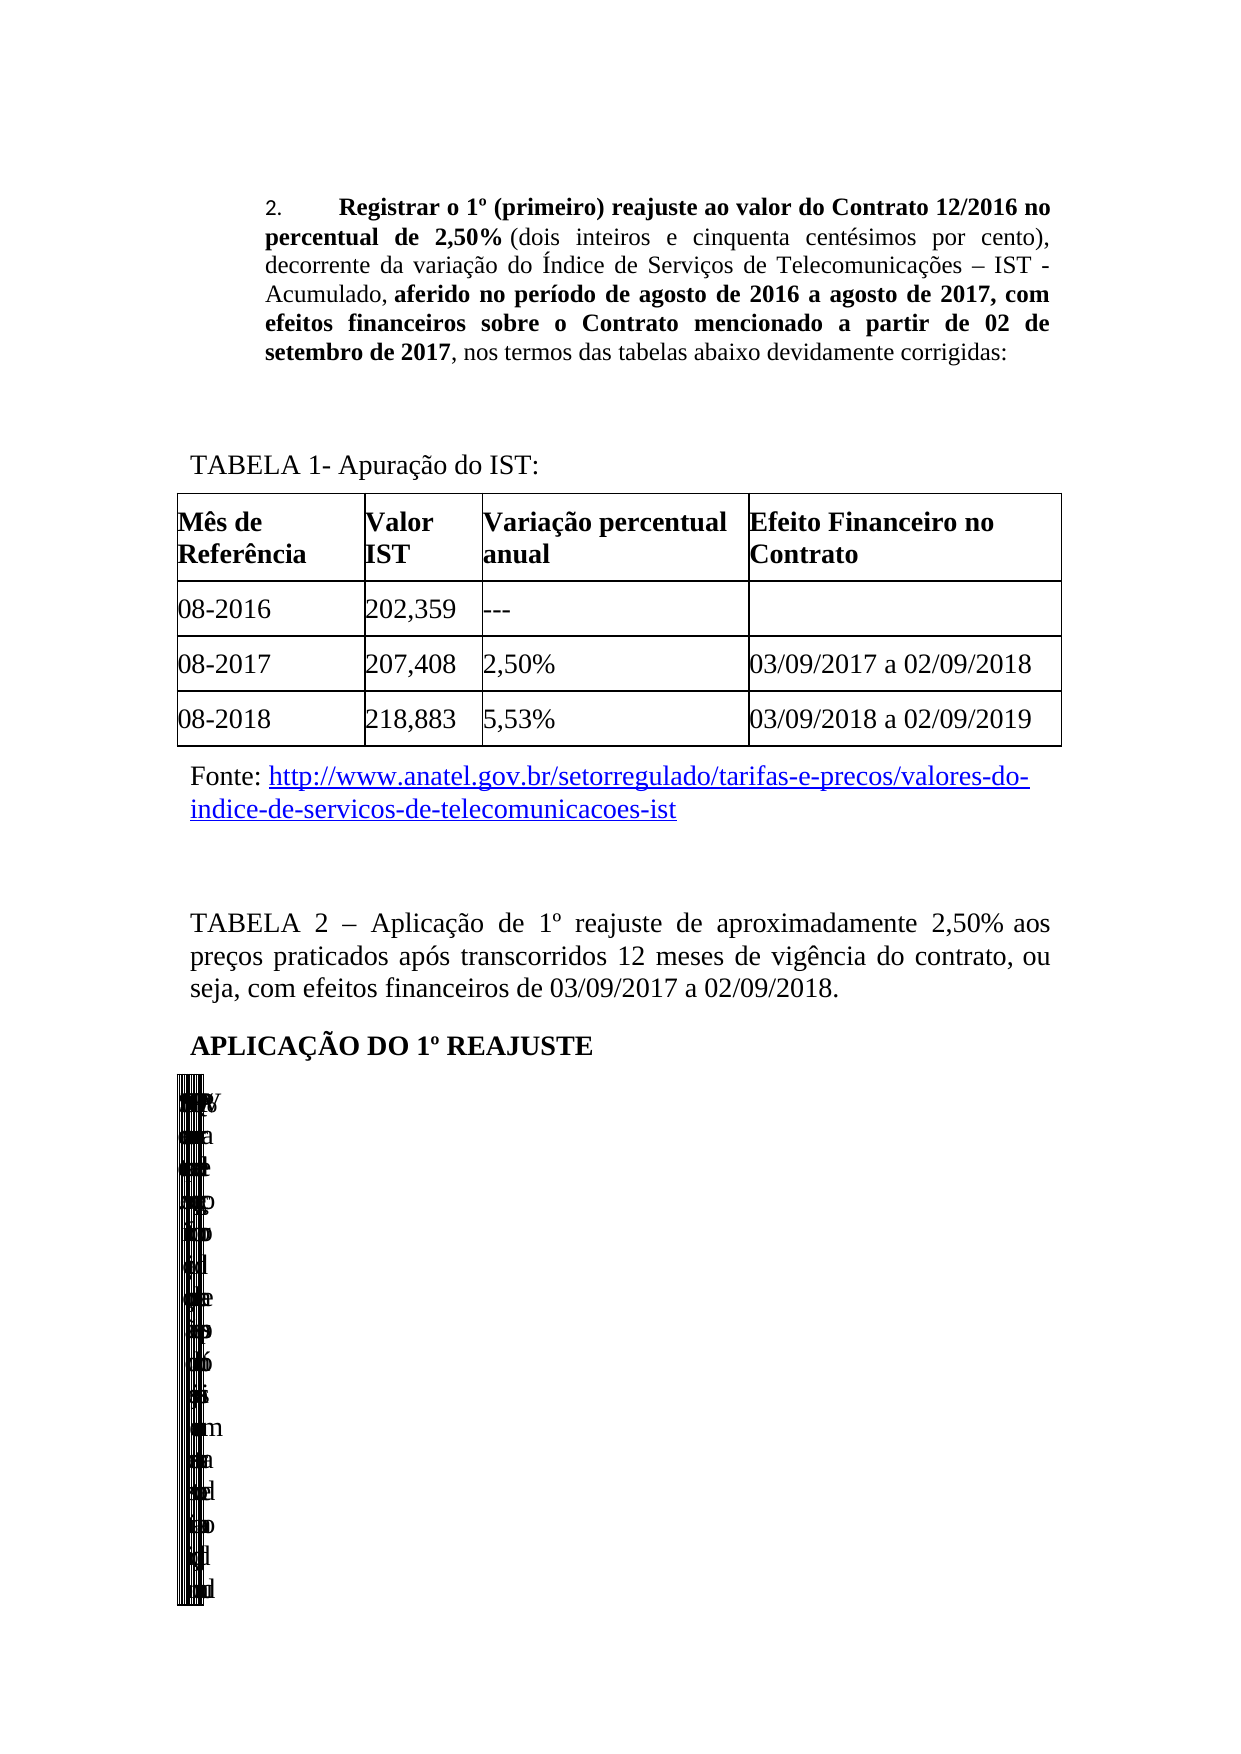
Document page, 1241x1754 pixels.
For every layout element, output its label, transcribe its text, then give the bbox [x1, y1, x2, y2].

table_header Mês de Referência [178, 494, 364, 580]
table_cell 2,50% [483, 637, 748, 690]
table_cell 202,359 [366, 582, 482, 635]
table_header Variação percentual anual [483, 494, 748, 580]
text APLICAÇÃO DO 1º REAJUSTE [190, 1029, 1051, 1061]
table_cell 03/09/2017 a 02/09/2018 [750, 637, 1061, 690]
table_cell 08-2017 [178, 637, 364, 690]
list Registrar o 1º (primeiro) reajuste ao valor do Contrato 12/2016 no percentual de 2,50% (dois inteiros e cinquenta centésimos por cento), decorrente da variação do Índice de Serviços de Telecomunicações – IST - Acumulado, aferido no período de agosto de 2016 a agosto de 2017, com efeitos financeiros sobre o Contrato mencionado a partir de 02 de setembro de 2017, nos termos das tabelas abaixo devidamente corrigidas: [265, 192, 1051, 365]
table_cell [750, 582, 1061, 635]
table_cell 5,53% [483, 692, 748, 745]
table_cell --- [483, 582, 748, 635]
table_cell 218,883 [366, 692, 482, 745]
table_cell 08-2018 [178, 692, 364, 745]
text TABELA 1- Apuração do IST: [190, 448, 1051, 480]
table_cell 03/09/2018 a 02/09/2019 [750, 692, 1061, 745]
table_cell 08-2016 [178, 582, 364, 635]
text TABELA 2 – Aplicação de 1º reajuste de aproximadamente 2,50% aos preços praticados após transcorridos 12 meses de vigência do contrato, ou seja, com efeitos financeiros de 03/09/2017 a 02/09/2018. [190, 906, 1051, 1004]
table_cell 207,408 [366, 637, 482, 690]
table_header Valor IST [366, 494, 482, 580]
text Fonte: http://www.anatel.gov.br/setorregulado/tarifas-e-precos/valores-do-indice-de-servicos-de-telecomunicacoes-ist [190, 759, 1051, 824]
table_header Efeito Financeiro no Contrato [750, 494, 1061, 580]
